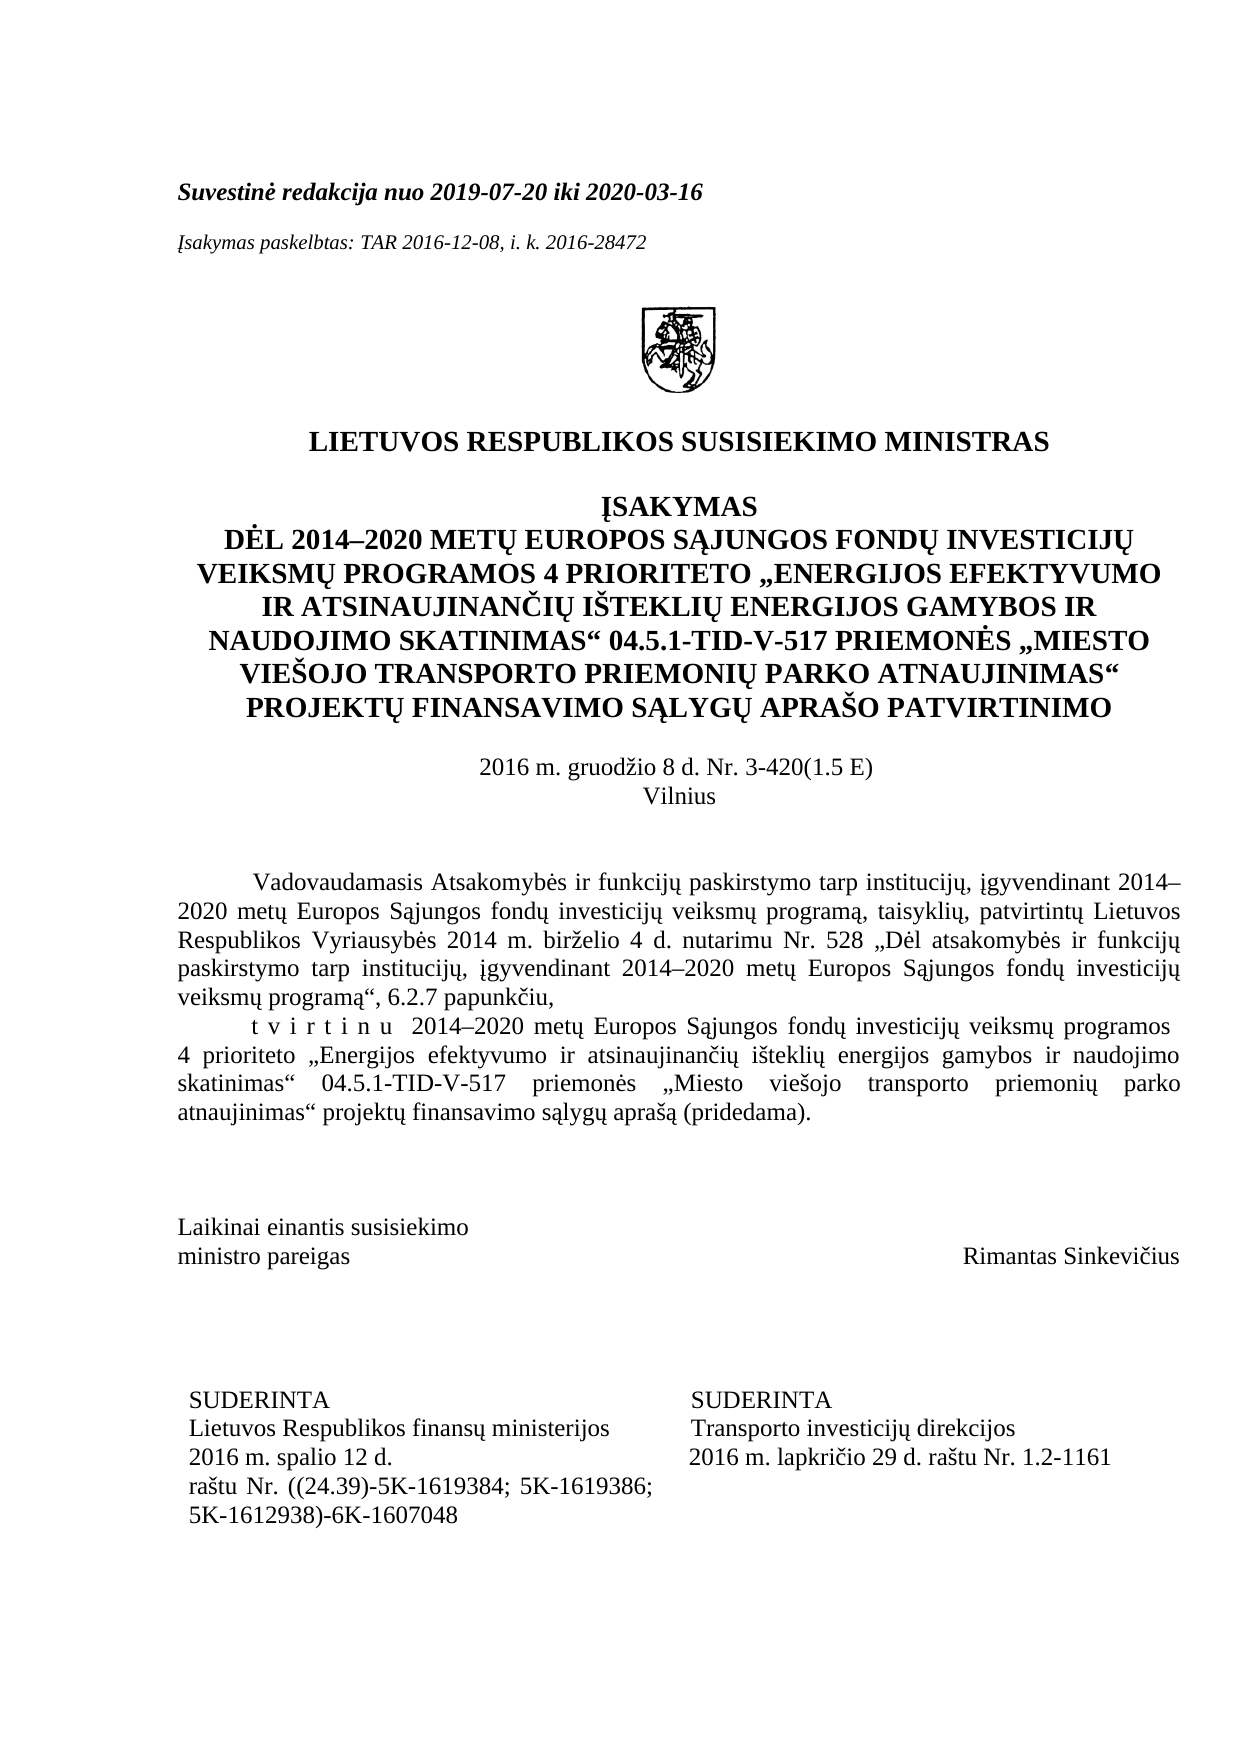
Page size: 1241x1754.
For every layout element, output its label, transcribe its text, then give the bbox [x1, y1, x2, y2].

table_header SUDERINTA Lietuvos Respublikos finansų ministerijos 2016 m. spalio 12 d. raštu Nr. ((24.39)-5K-1619384; 5K-1619386; 5K-1612938)-6K-1607048 [177, 1385, 664, 1528]
text t v i r t i n u 2014–2020 metų Europos Sąjungos fondų investicijų veiksmų programos 4 prioriteto „Energijos efektyvumo ir atsinaujinančių išteklių energijos gamybos ir naudojimo skatinimas“ 04.5.1-TID-V-517 priemonės „Miesto viešojo transporto priemonių parko atnaujinimas“ projektų finansavimo sąlygų aprašą (pridedama). [177, 1011, 1181, 1126]
text Vadovaudamasis Atsakomybės ir funkcijų paskirstymo tarp institucijų, įgyvendinant 2014–2020 metų Europos Sąjungos fondų investicijų veiksmų programą, taisyklių, patvirtintų Lietuvos Respublikos Vyriausybės 2014 m. birželio 4 d. nutarimu Nr. 528 „Dėl atsakomybės ir funkcijų paskirstymo tarp institucijų, įgyvendinant 2014–2020 metų Europos Sąjungos fondų investicijų veiksmų programą“, 6.2.7 papunkčiu, [177, 867, 1181, 1011]
text ĮSAKYMAS [177, 489, 1181, 522]
text Vilnius [177, 781, 1181, 810]
text 2016 m. gruodžio 8 d. Nr. 3-420(1.5 E) [177, 752, 1181, 781]
text Suvestinė redakcija nuo 2019-07-20 iki 2020-03-16 [177, 177, 1181, 206]
text Įsakymas paskelbtas: TAR 2016-12-08, i. k. 2016-28472 [177, 230, 1181, 254]
text LIETUVOS RESPUBLIKOS SUSISIEKIMO MINISTRAS [177, 424, 1181, 458]
text DĖL 2014–2020 METŲ EUROPOS SĄJUNGOS FONDŲ INVESTICIJŲ VEIKSMŲ PROGRAMOS 4 prioriteto „Energijos efektyvumo ir atsinaujinančių išteklių energijos gamybos ir naudojimo skatinimas“ 04.5.1-TID-V-517 priemonės „Miesto viešojo transporto priemonių parko atnaujinimas“ PROJEKTŲ FINANSAVIMO SĄLYGŲ APRAŠO PATVIRTINIMO [177, 522, 1181, 723]
table_header SUDERINTA Transporto investicijų direkcijos 2016 m. lapkričio 29 d. raštu Nr. 1.2-1161 [665, 1385, 1196, 1528]
text Laikinai einantis susisiekimo [177, 1212, 1181, 1241]
text ministro pareigas Rimantas Sinkevičius [177, 1241, 1181, 1270]
